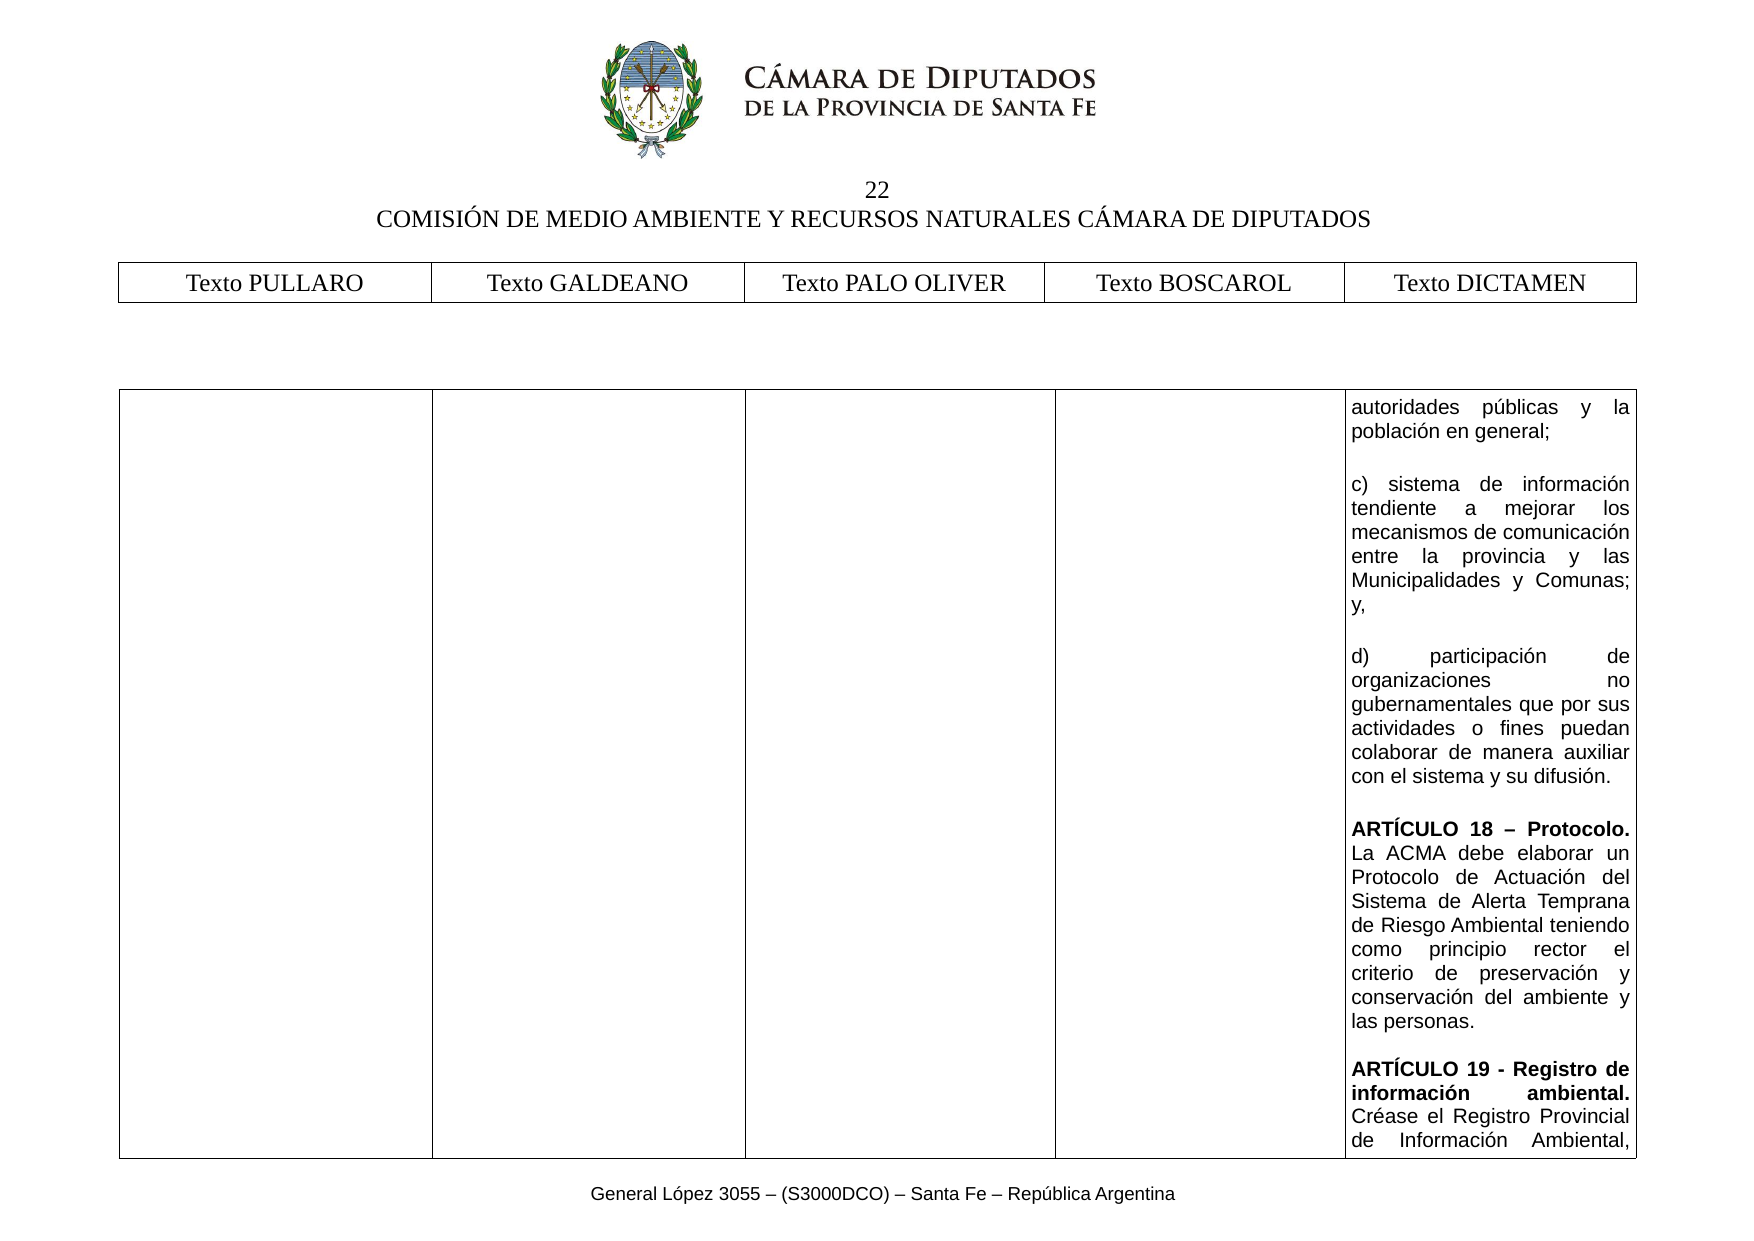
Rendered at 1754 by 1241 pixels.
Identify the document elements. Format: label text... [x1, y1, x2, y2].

table_cell [1056, 390, 1345, 1158]
picture [600, 41, 1096, 163]
table_cell autoridades públicas y la población en general; c) sistema de información tendiente a mejorar los mecanismos de comunicación entre la provincia y las Municipalidades y Comunas; y, d) participación de organizaciones no gubernamentales que por sus actividades o fines puedan colaborar de manera auxiliar con el sistema y su difusión. ARTÍCULO 18 – Protocolo. La ACMA debe elaborar un Protocolo de Actuación del Sistema de Alerta Temprana de Riesgo Ambiental teniendo como principio rector el criterio de preservación y conservación del ambiente y las personas. ARTÍCULO 19 - Registro de información ambiental. Créase el Registro Provincial de Información Ambiental, [1346, 390, 1636, 1158]
table_cell [433, 390, 745, 1158]
table_cell [120, 390, 432, 1158]
table_cell [746, 390, 1055, 1158]
